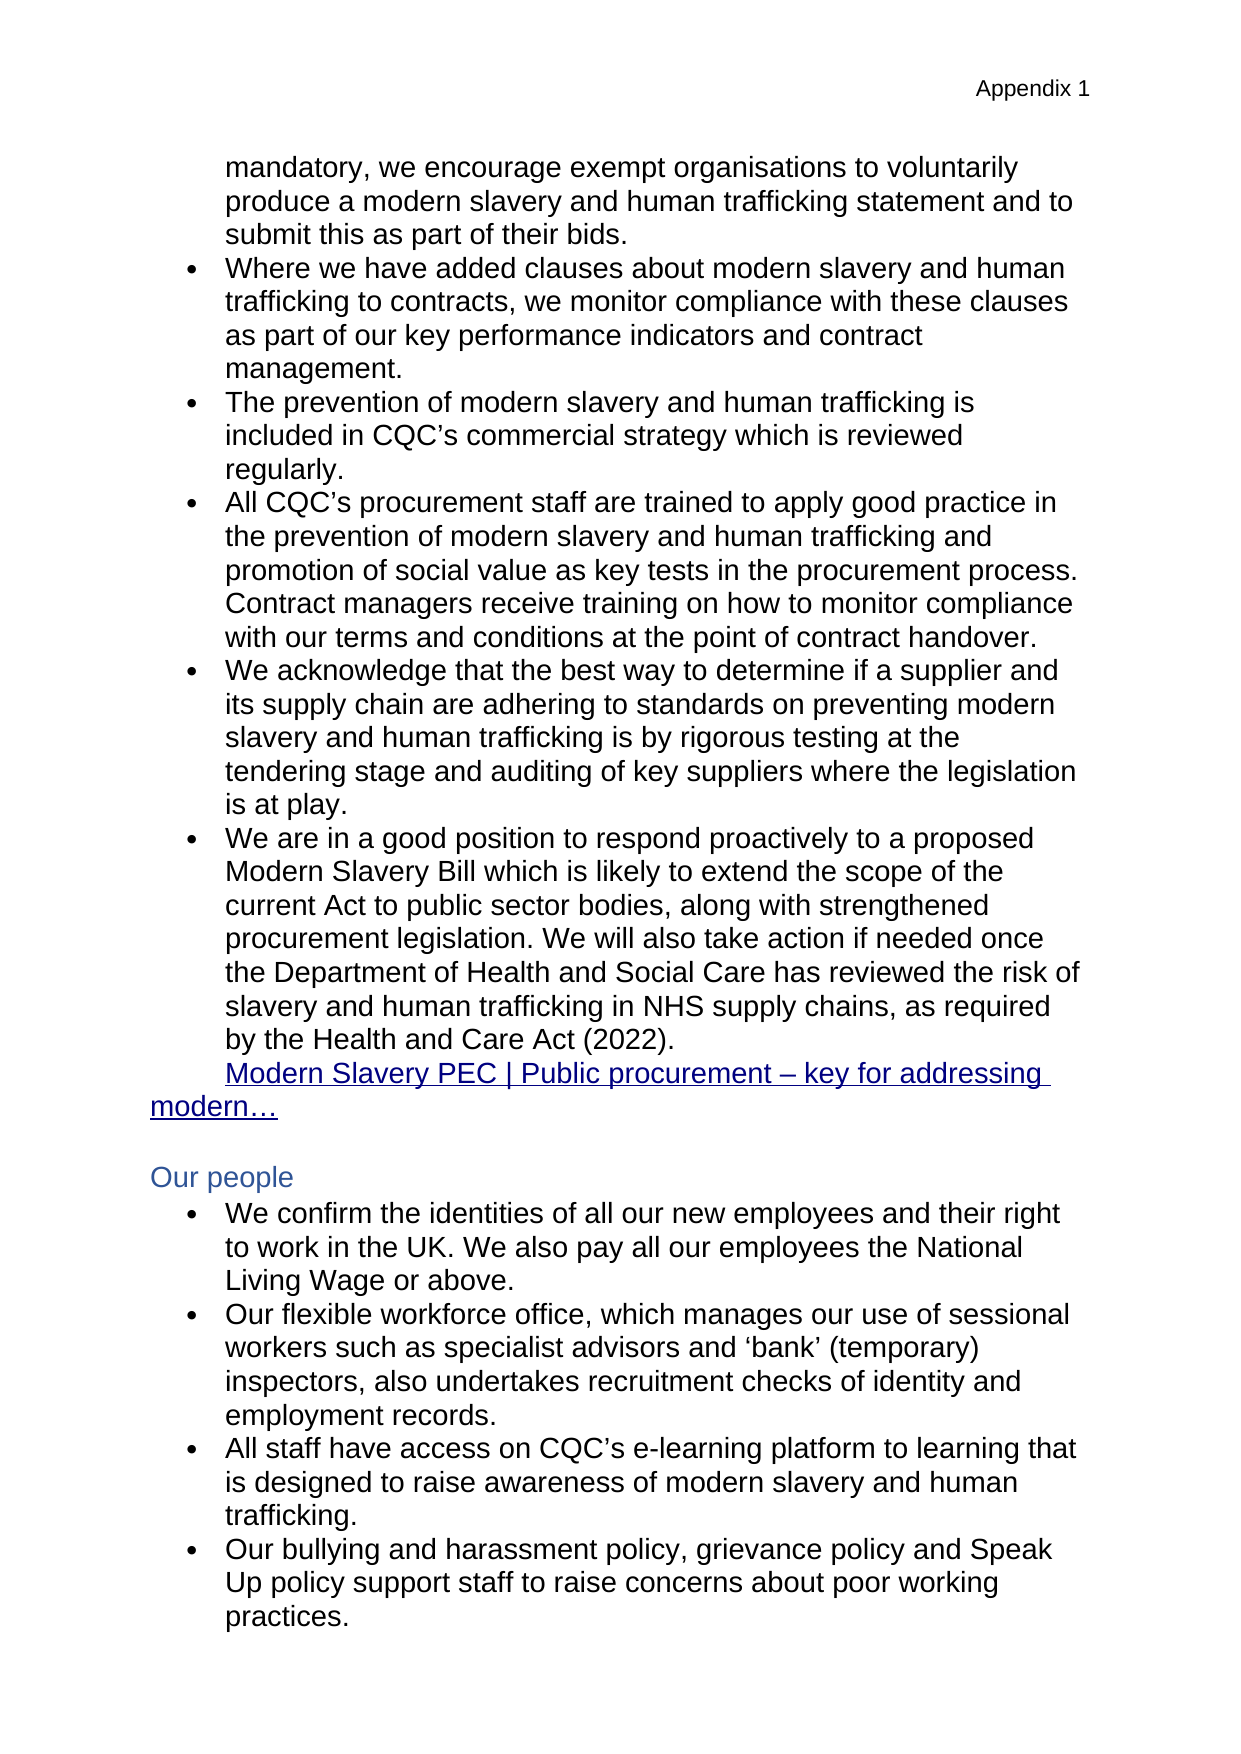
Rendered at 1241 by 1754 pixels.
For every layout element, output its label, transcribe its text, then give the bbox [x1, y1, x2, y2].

list All CQC’s procurement staff are trained to apply good practice in the prevention of modern slavery and human trafficking and promotion of social value as key tests in the procurement process. Contract managers receive training on how to monitor compliance with our terms and conditions at the point of contract handover. [187, 485, 1090, 653]
list Where we have added clauses about modern slavery and human trafficking to contracts, we monitor compliance with these clauses as part of our key performance indicators and contract management. [187, 251, 1090, 385]
list We acknowledge that the best way to determine if a supplier and its supply chain are adhering to standards on preventing modern slavery and human trafficking is by rigorous testing at the tendering stage and auditing of key suppliers where the legislation is at play. [187, 653, 1090, 821]
list We are in a good position to respond proactively to a proposed Modern Slavery Bill which is likely to extend the scope of the current Act to public sector bodies, along with strengthened procurement legislation. We will also take action if needed once the Department of Health and Social Care has reviewed the risk of slavery and human trafficking in NHS supply chains, as required by the Health and Care Act (2022). [187, 821, 1090, 1056]
list Our bullying and harassment policy, grievance policy and Speak Up policy support staff to raise concerns about poor working practices. [187, 1532, 1090, 1632]
list mandatory, we encourage exempt organisations to voluntarily produce a modern slavery and human trafficking statement and to submit this as part of their bids. [187, 150, 1090, 251]
list All staff have access on CQC’s e-learning platform to learning that is designed to raise awareness of modern slavery and human trafficking. [187, 1431, 1090, 1532]
list The prevention of modern slavery and human trafficking is included in CQC’s commercial strategy which is reviewed regularly. [187, 385, 1090, 485]
subtitle Our people [150, 1160, 1090, 1194]
text Modern Slavery PEC | Public procurement – key for addressing modern… [150, 1056, 1090, 1123]
list We confirm the identities of all our new employees and their right to work in the UK. We also pay all our employees the National Living Wage or above. [187, 1196, 1090, 1297]
list Our flexible workforce office, which manages our use of sessional workers such as specialist advisors and ‘bank’ (temporary) inspectors, also undertakes recruitment checks of identity and employment records. [187, 1297, 1090, 1431]
